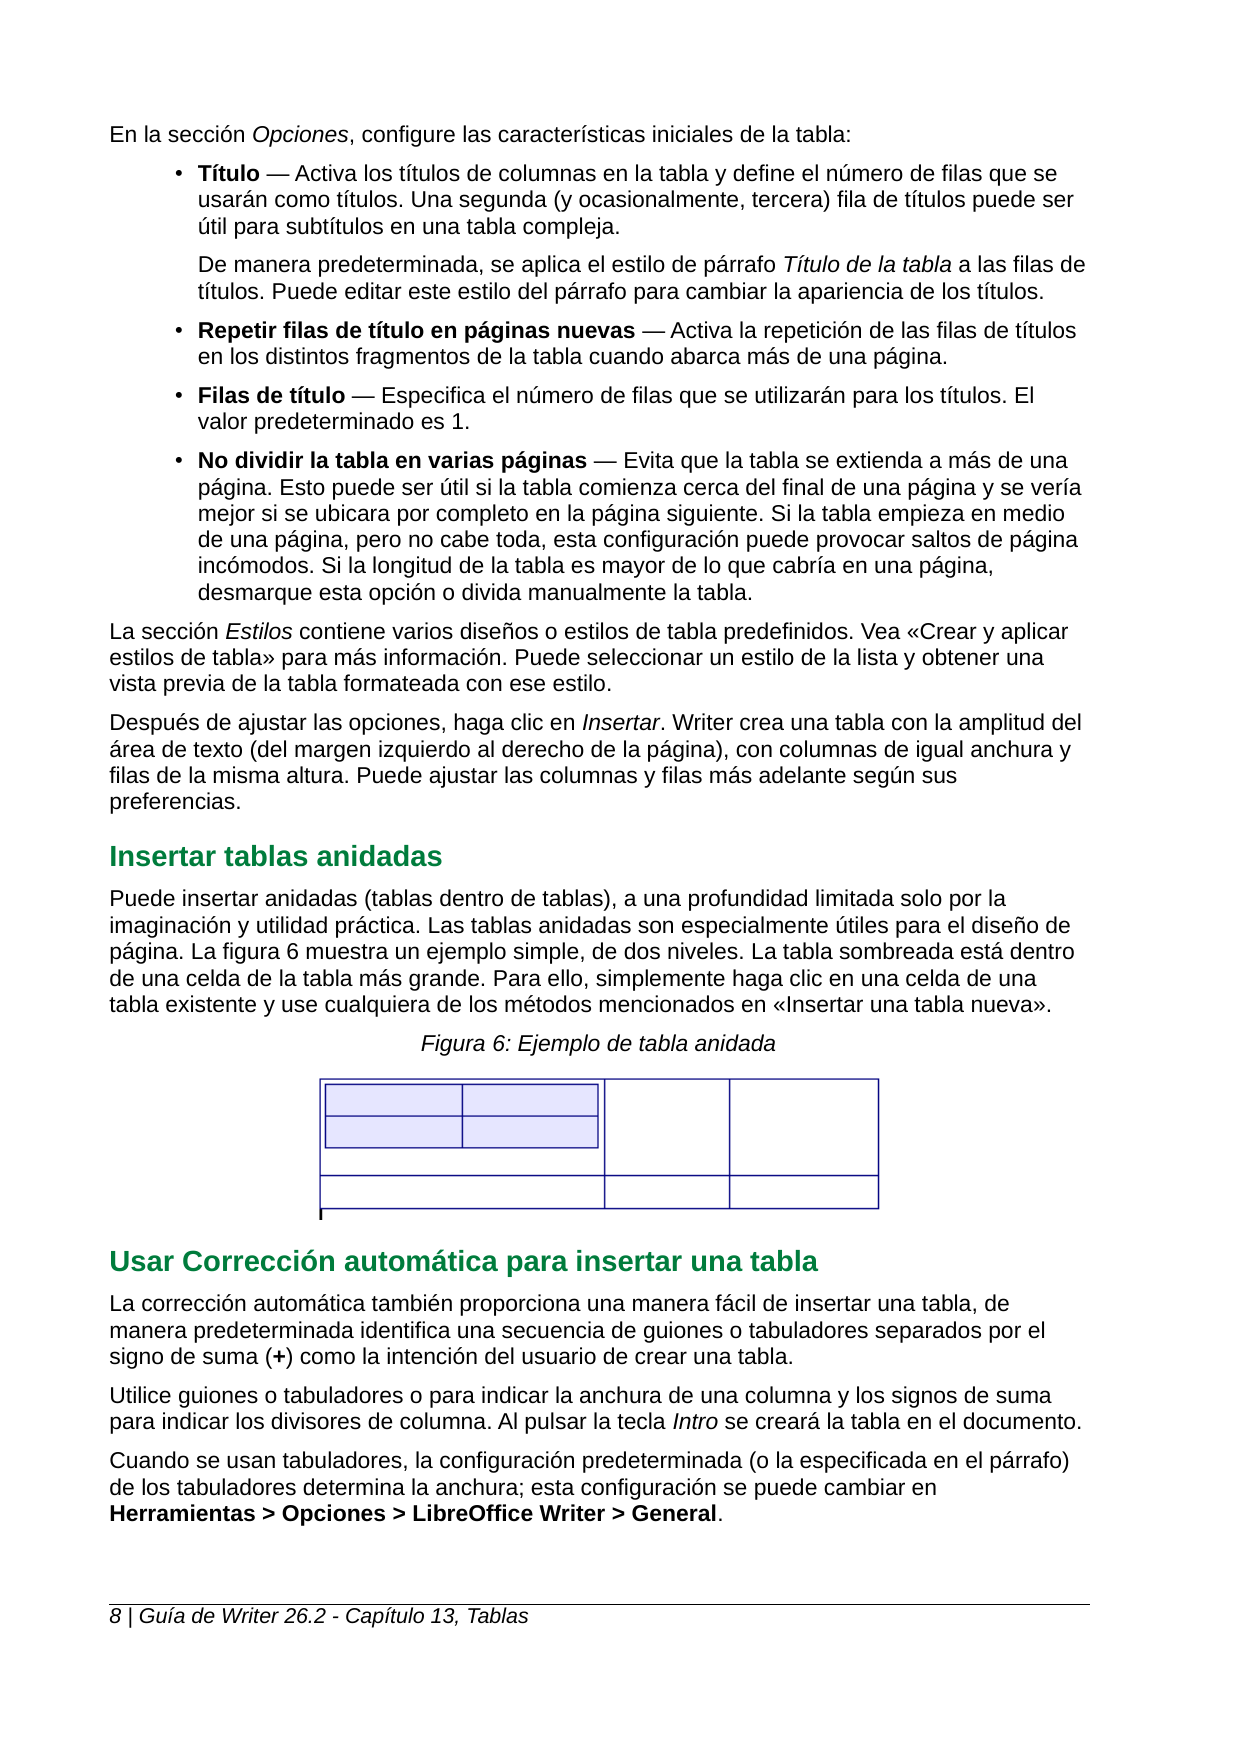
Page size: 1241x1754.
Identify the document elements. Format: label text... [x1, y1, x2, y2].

subtitle Insertar tablas anidadas [109, 839, 1090, 873]
text La corrección automática también proporciona una manera fácil de insertar una tabla, de manera predeterminada identifica una secuencia de guiones o tabuladores separados por el signo de suma (+) como la intención del usuario de crear una tabla. [109, 1290, 1090, 1369]
list En la sección Opciones, configure las características iniciales de la tabla: [109, 121, 1090, 147]
text Utilice guiones o tabuladores o para indicar la anchura de una columna y los signos de suma para indicar los divisores de columna. Al pulsar la tecla Intro se creará la tabla en el documento. [109, 1382, 1090, 1435]
text La sección Estilos contiene varios diseños o estilos de tabla predefinidos. Vea «Crear y aplicar estilos de tabla» para más información. Puede seleccionar un estilo de la lista y obtener una vista previa de la tabla formateada con ese estilo. [109, 618, 1090, 697]
list No dividir la tabla en varias páginas — Evita que la tabla se extienda a más de una página. Esto puede ser útil si la tabla comienza cerca del final de una página y se vería mejor si se ubicara por completo en la página siguiente. Si la tabla empieza en medio de una página, pero no cabe toda, esta configuración puede provocar saltos de página incómodos. Si la longitud de la tabla es mayor de lo que cabría en una página, desmarque esta opción o divida manualmente la tabla. [183, 447, 1090, 605]
text Puede insertar anidadas (tablas dentro de tablas), a una profundidad limitada solo por la imaginación y utilidad práctica. Las tablas anidadas son especialmente útiles para el diseño de página. La figura 6 muestra un ejemplo simple, de dos niveles. La tabla sombreada está dentro de una celda de la tabla más grande. Para ello, simplemente haga clic en una celda de una tabla existente y use cualquiera de los métodos mencionados en «Insertar una tabla nueva». [109, 885, 1090, 1017]
text Cuando se usan tabuladores, la configuración predeterminada (o la especificada en el párrafo) de los tabuladores determina la anchura; esta configuración se puede cambiar en Herramientas > Opciones > LibreOffice Writer > General. [109, 1447, 1090, 1526]
subtitle Usar Corrección automática para insertar una tabla [109, 1244, 1090, 1278]
text Después de ajustar las opciones, haga clic en Insertar. Writer crea una tabla con la amplitud del área de texto (del margen izquierdo al derecho de la página), con columnas de igual anchura y filas de la misma altura. Puede ajustar las columnas y filas más adelante según sus preferencias. [109, 709, 1090, 815]
text Figura 6: Ejemplo de tabla anidada [309, 1030, 890, 1056]
list Título — Activa los títulos de columnas en la tabla y define el número de filas que se usarán como títulos. Una segunda (y ocasionalmente, tercera) fila de títulos puede ser útil para subtítulos en una tabla compleja. [183, 160, 1090, 239]
list Filas de título — Especifica el número de filas que se utilizarán para los títulos. El valor predeterminado es 1. [183, 382, 1090, 434]
list De manera predeterminada, se aplica el estilo de párrafo Título de la tabla a las filas de títulos. Puede editar este estilo del párrafo para cambiar la apariencia de los títulos. [198, 251, 1090, 304]
picture [309, 1068, 890, 1220]
list Repetir filas de título en páginas nuevas — Activa la repetición de las filas de títulos en los distintos fragmentos de la tabla cuando abarca más de una página. [183, 317, 1090, 369]
